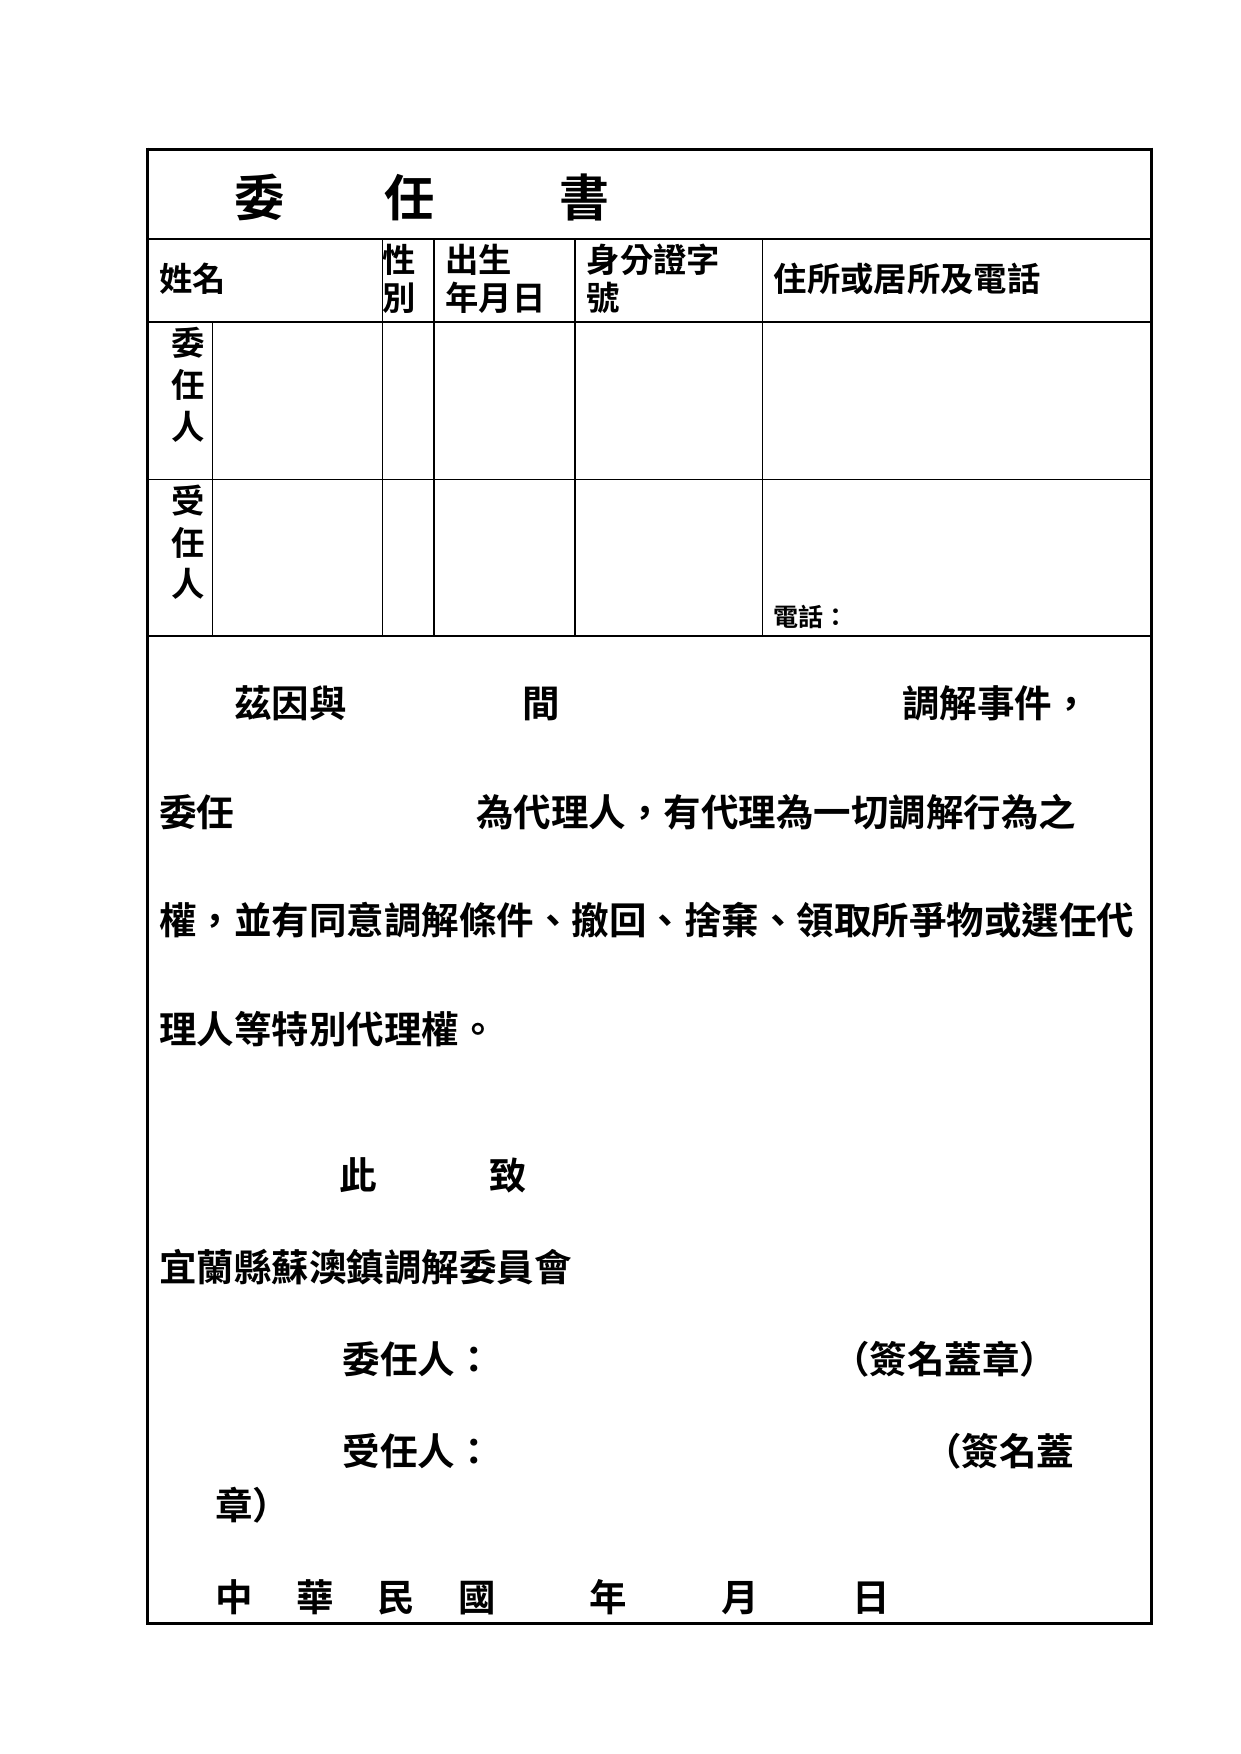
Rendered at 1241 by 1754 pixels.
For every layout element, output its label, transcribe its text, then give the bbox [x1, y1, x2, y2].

table_cell [213, 480, 382, 635]
table_cell 受任人 [149, 480, 212, 635]
table_cell [763, 323, 1150, 478]
table_cell [435, 480, 574, 635]
table_cell 出生 年月日 [435, 240, 574, 321]
table_cell 身分證字號 [576, 240, 762, 321]
table_cell 委任人 [149, 323, 212, 478]
table_cell 姓名 [149, 240, 382, 321]
table_cell 茲因與 間 調解事件， 委任 為代理人，有代理為一切調解行為之權，並有同意調解條件、撤回、捨棄、領取所爭物或選任代理人等特別代理權。 此 致 宜蘭縣蘇澳鎮調解委員會 委任人： （簽名蓋章） 受任人： （簽名蓋章） 中 華 民 國 年 月 日 [149, 637, 1150, 1622]
table_header 委 任 書 [149, 151, 1150, 238]
table_cell 電話： [763, 480, 1150, 635]
table_cell [383, 480, 433, 635]
table_cell [576, 480, 762, 635]
table_cell [435, 323, 574, 478]
table_cell [383, 323, 433, 478]
table_cell [576, 323, 762, 478]
table_cell 住所或居所及電話 [763, 240, 1150, 321]
table_cell 性別 [383, 240, 433, 321]
table_cell [213, 323, 382, 478]
